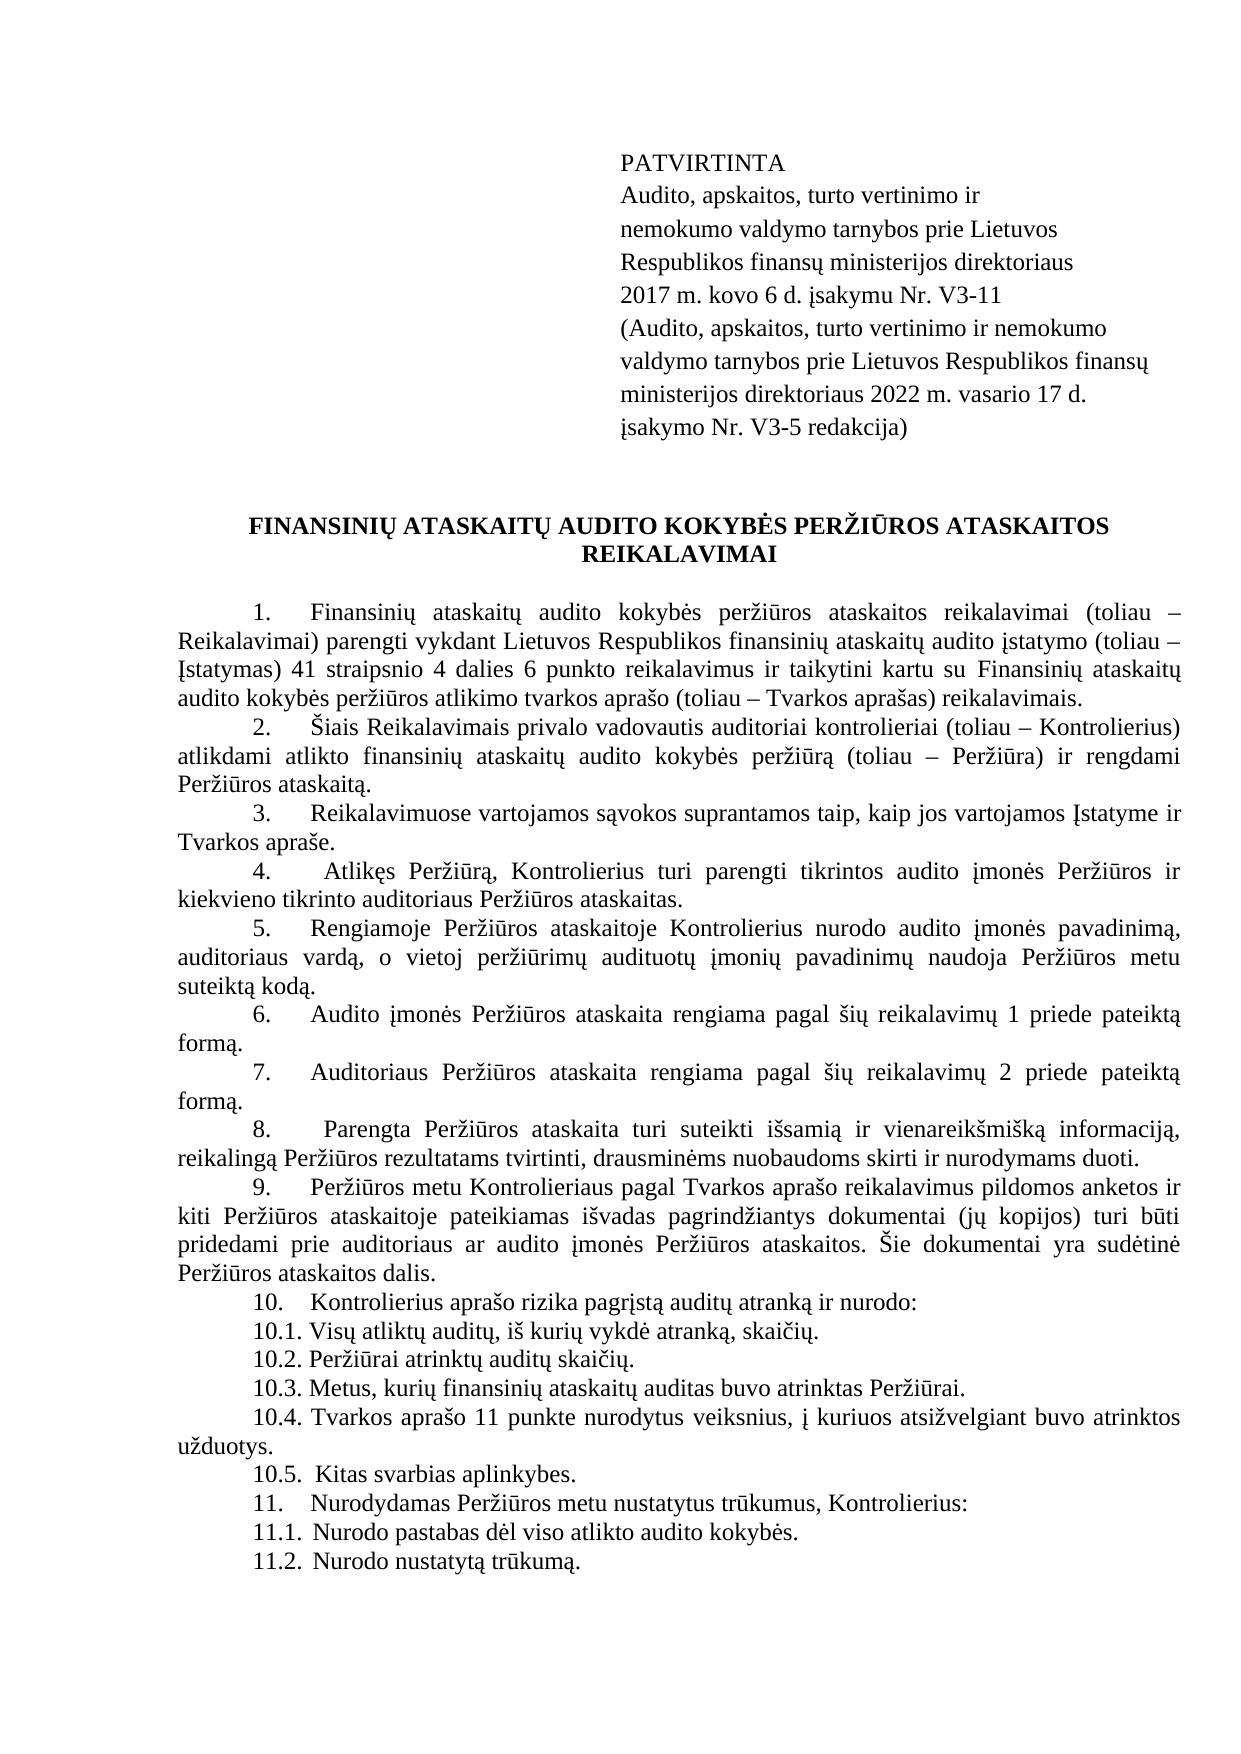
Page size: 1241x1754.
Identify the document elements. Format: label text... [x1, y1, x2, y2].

text 10.5. Kitas svarbias aplinkybes. [177, 1459, 1181, 1488]
text 10.2. Peržiūrai atrinktų auditų skaičių. [177, 1344, 1181, 1373]
text 1. Finansinių ataskaitų audito kokybės peržiūros ataskaitos reikalavimai (toliau – Reikalavimai) parengti vykdant Lietuvos Respublikos finansinių ataskaitų audito įstatymo (toliau – Įstatymas) 41 straipsnio 4 dalies 6 punkto reikalavimus ir taikytini kartu su Finansinių ataskaitų audito kokybės peržiūros atlikimo tvarkos aprašo (toliau – Tvarkos aprašas) reikalavimais. [177, 597, 1181, 712]
text FINANSINIŲ ATASKAITŲ AUDITO KOKYBĖS PERŽIŪROS ATASKAITOS REIKALAVIMAI [177, 511, 1181, 568]
text 10.3. Metus, kurių finansinių ataskaitų auditas buvo atrinktas Peržiūrai. [177, 1373, 1181, 1402]
text Audito, apskaitos, turto vertinimo ir [177, 181, 1181, 209]
text 10.1. Visų atliktų auditų, iš kurių vykdė atranką, skaičių. [177, 1316, 1181, 1344]
text 3. Reikalavimuose vartojamos sąvokos suprantamos taip, kaip jos vartojamos Įstatyme ir Tvarkos apraše. [177, 798, 1181, 856]
text Respublikos finansų ministerijos direktoriaus [177, 247, 1181, 275]
text 2017 m. kovo 6 d. įsakymu Nr. V3-11 [177, 280, 1181, 308]
text ministerijos direktoriaus 2022 m. vasario 17 d. [177, 379, 1181, 407]
text 5. Rengiamoje Peržiūros ataskaitoje Kontrolierius nurodo audito įmonės pavadinimą, auditoriaus vardą, o vietoj peržiūrimų audituotų įmonių pavadinimų naudoja Peržiūros metu suteiktą kodą. [177, 913, 1181, 999]
text (Audito, apskaitos, turto vertinimo ir nemokumo [177, 313, 1181, 341]
text nemokumo valdymo tarnybos prie Lietuvos [177, 214, 1181, 242]
text 10. Kontrolierius aprašo rizika pagrįstą auditų atranką ir nurodo: [177, 1287, 1181, 1316]
text įsakymo Nr. V3-5 redakcija) [177, 412, 1181, 441]
text 11.1. Nurodo pastabas dėl viso atlikto audito kokybės. [177, 1517, 1181, 1546]
text 4. Atlikęs Peržiūrą, Kontrolierius turi parengti tikrintos audito įmonės Peržiūros ir kiekvieno tikrinto auditoriaus Peržiūros ataskaitas. [177, 856, 1181, 913]
text 6. Audito įmonės Peržiūros ataskaita rengiama pagal šių reikalavimų 1 priede pateiktą formą. [177, 999, 1181, 1057]
text 11. Nurodydamas Peržiūros metu nustatytus trūkumus, Kontrolierius: [177, 1488, 1181, 1517]
text 2. Šiais Reikalavimais privalo vadovautis auditoriai kontrolieriai (toliau – Kontrolierius) atlikdami atlikto finansinių ataskaitų audito kokybės peržiūrą (toliau – Peržiūra) ir rengdami Peržiūros ataskaitą. [177, 712, 1181, 798]
text 11.2. Nurodo nustatytą trūkumą. [177, 1546, 1181, 1574]
text 8. Parengta Peržiūros ataskaita turi suteikti išsamią ir vienareikšmišką informaciją, reikalingą Peržiūros rezultatams tvirtinti, drausminėms nuobaudoms skirti ir nurodymams duoti. [177, 1114, 1181, 1172]
text 9. Peržiūros metu Kontrolieriaus pagal Tvarkos aprašo reikalavimus pildomos anketos ir kiti Peržiūros ataskaitoje pateikiamas išvadas pagrindžiantys dokumentai (jų kopijos) turi būti pridedami prie auditoriaus ar audito įmonės Peržiūros ataskaitos. Šie dokumentai yra sudėtinė Peržiūros ataskaitos dalis. [177, 1172, 1181, 1287]
text 10.4. Tvarkos aprašo 11 punkte nurodytus veiksnius, į kuriuos atsižvelgiant buvo atrinktos užduotys. [177, 1402, 1181, 1459]
text valdymo tarnybos prie Lietuvos Respublikos finansų [177, 346, 1181, 374]
text PATVIRTINTA [177, 148, 1181, 176]
text 7. Auditoriaus Peržiūros ataskaita rengiama pagal šių reikalavimų 2 priede pateiktą formą. [177, 1057, 1181, 1114]
